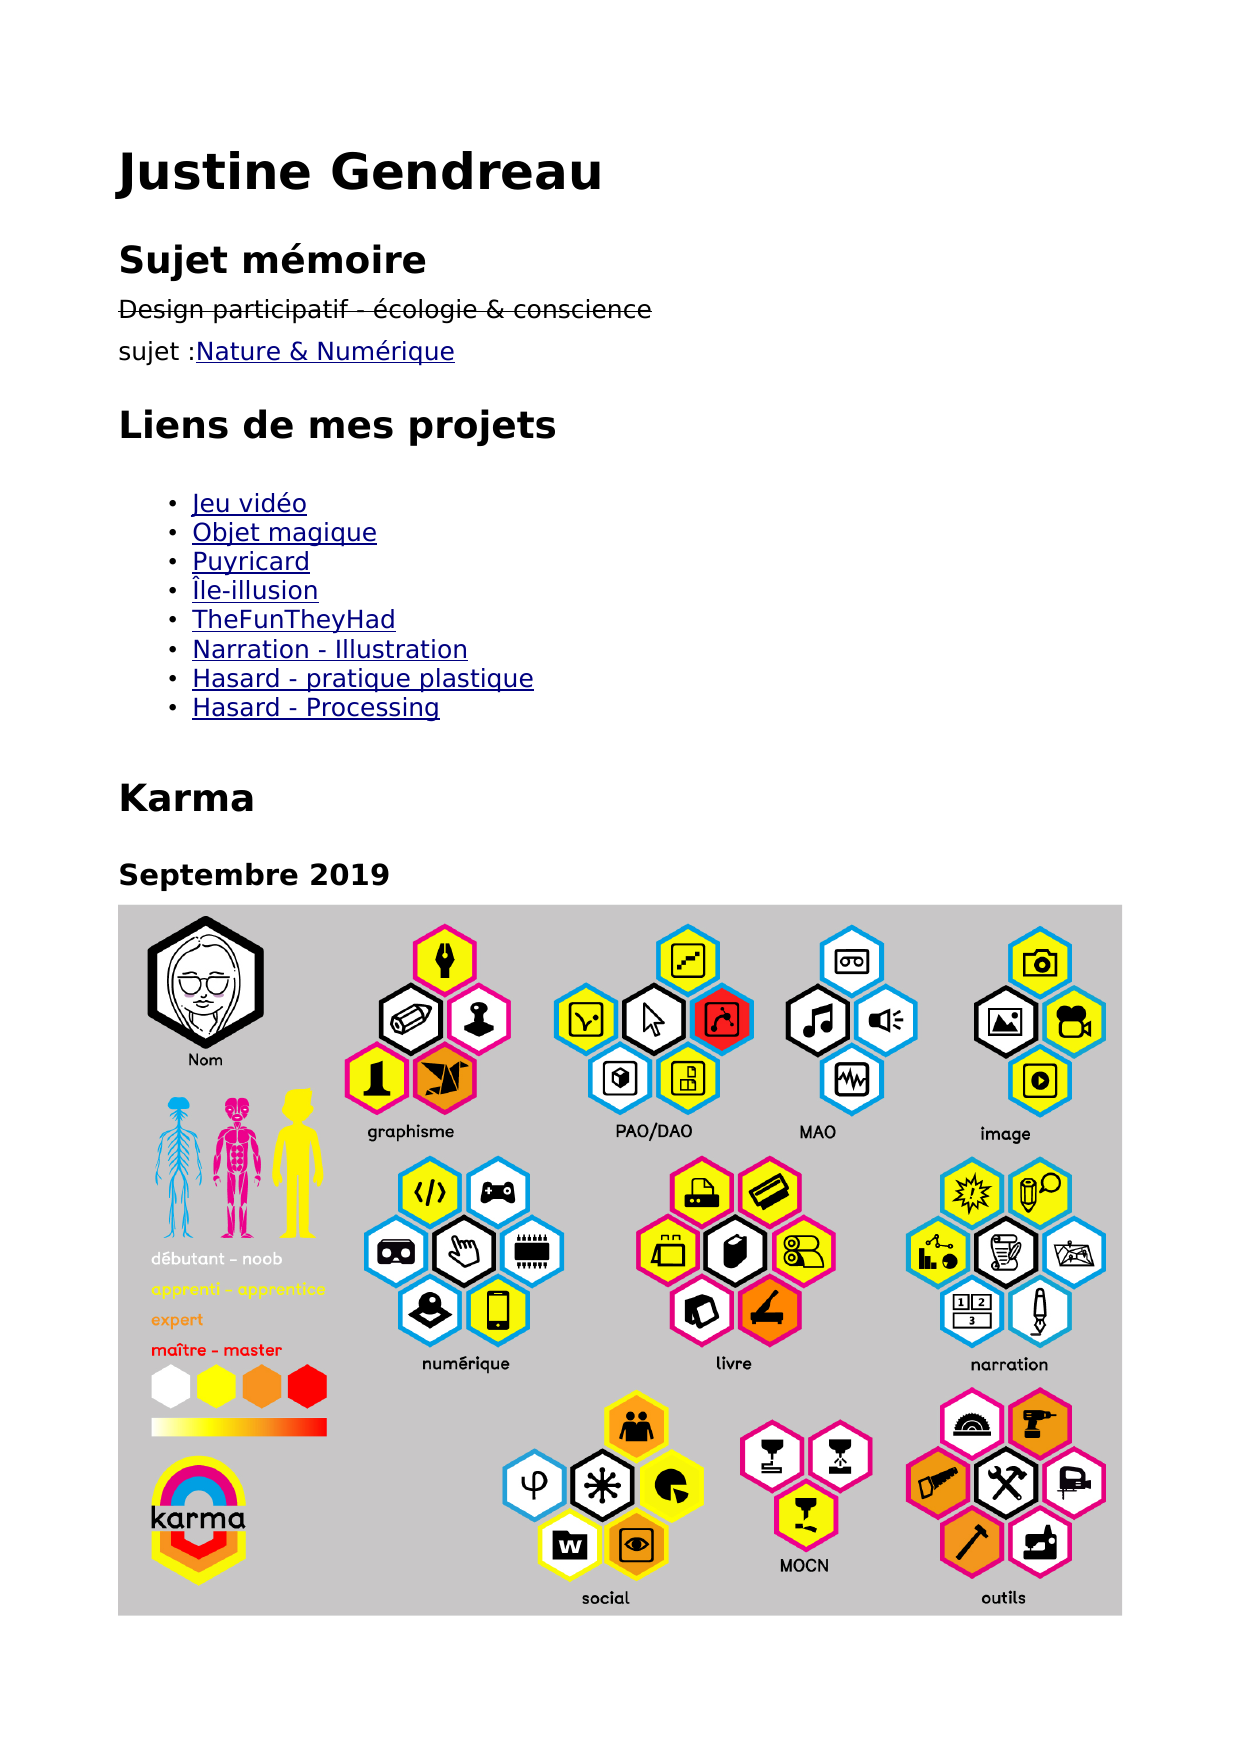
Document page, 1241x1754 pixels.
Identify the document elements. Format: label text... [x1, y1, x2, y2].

list Jeu vidéo [177, 489, 1122, 518]
subtitle Liens de mes projets [118, 403, 1122, 447]
list Narration - Illustration [177, 635, 1122, 664]
list Hasard - Processing [177, 693, 1122, 722]
list Île-illusion [177, 576, 1122, 606]
list Puyricard [177, 547, 1122, 576]
subtitle Karma [118, 777, 1122, 820]
subtitle Justine Gendreau [118, 143, 1122, 201]
subtitle Septembre 2019 [118, 858, 1122, 892]
text Design participatif - écologie & conscience [118, 295, 1122, 324]
list Hasard - pratique plastique [177, 664, 1122, 693]
subtitle Sujet mémoire [118, 239, 1122, 282]
list Objet magique [177, 518, 1122, 547]
picture [118, 904, 1123, 1616]
text sujet :Nature & Numérique [118, 337, 1122, 366]
list TheFunTheyHad [177, 606, 1122, 635]
